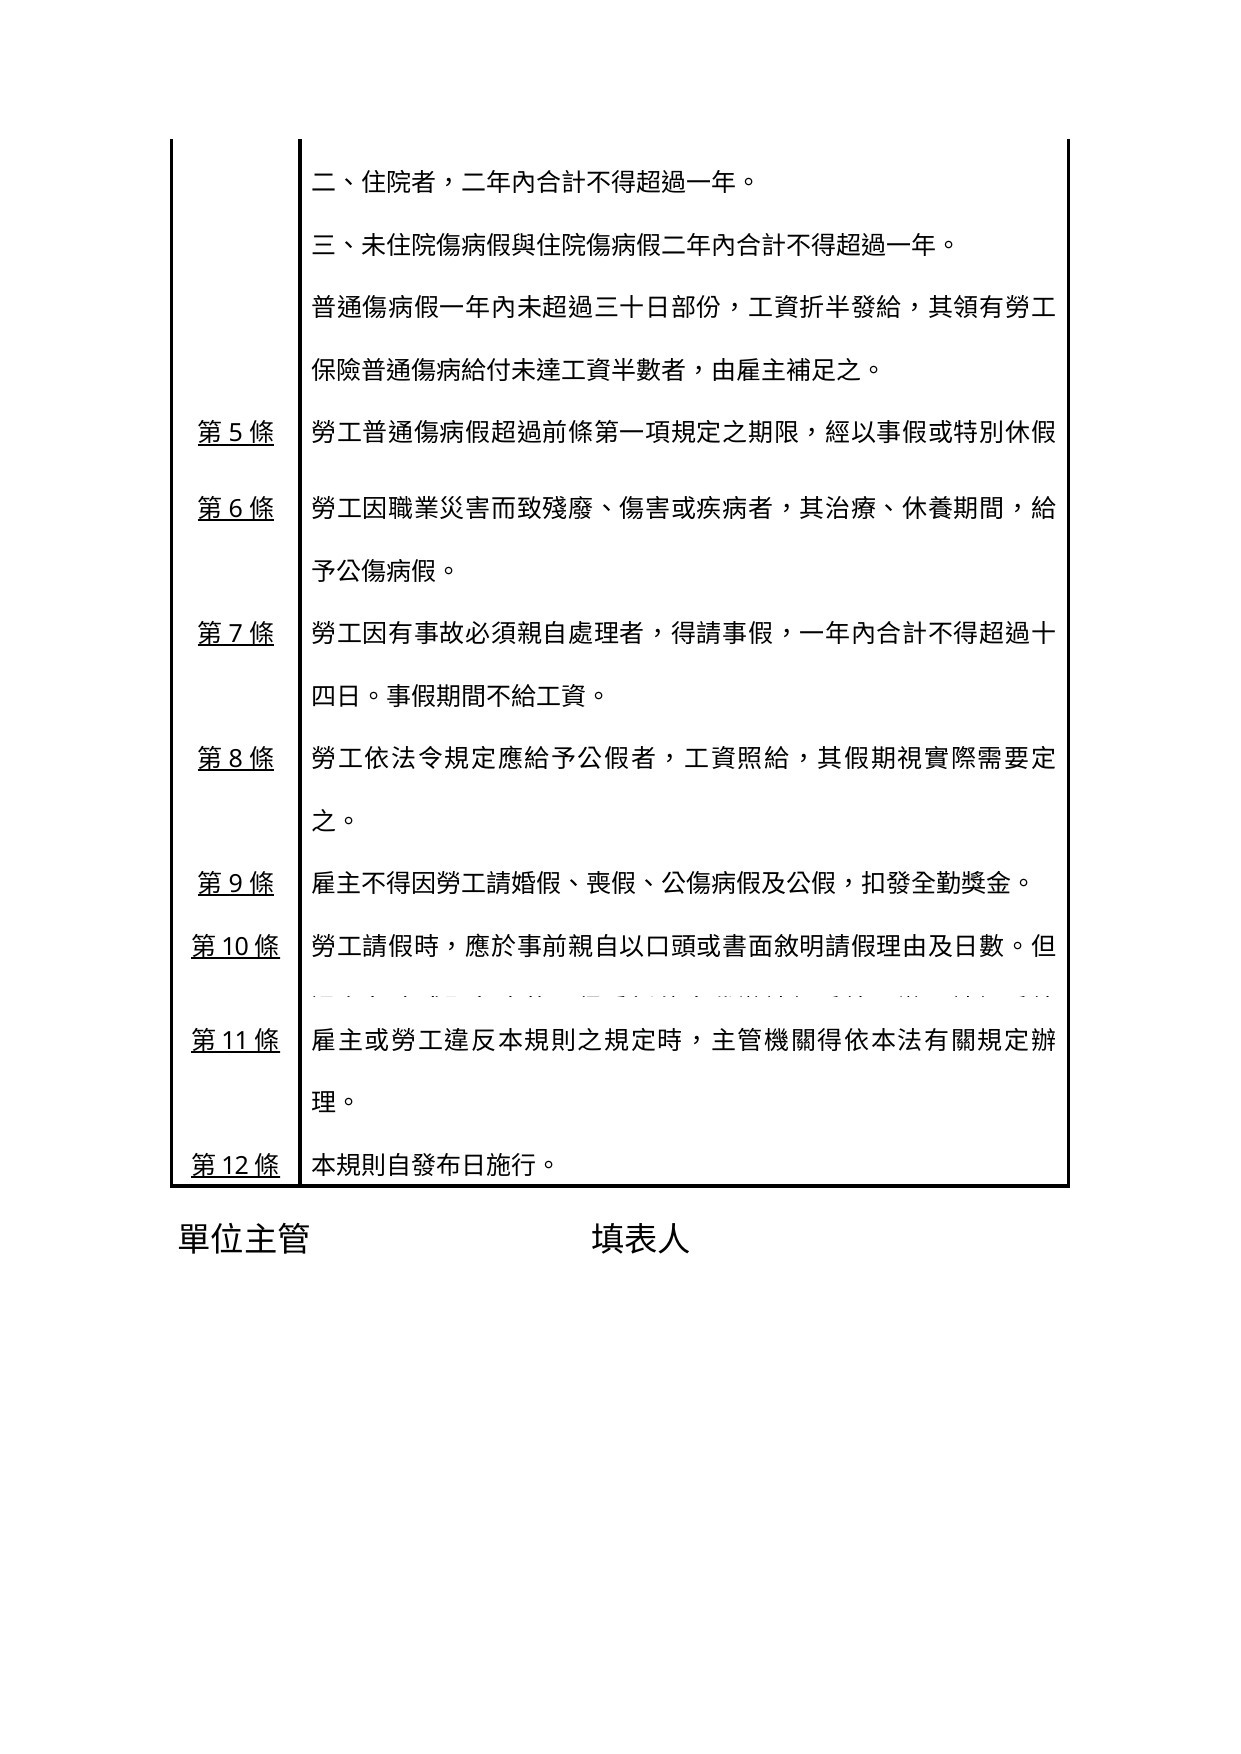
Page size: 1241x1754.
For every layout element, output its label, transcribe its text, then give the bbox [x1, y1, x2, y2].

table_cell 第 7 條 [173, 590, 298, 715]
table_cell 第 12 條 [173, 1122, 298, 1184]
table_cell 雇主不得因勞工請婚假、喪假、公傷病假及公假，扣發全勤獎金。 [302, 840, 1067, 902]
table_cell 勞工依法令規定應給予公假者，工資照給，其假期視實際需要定之。 [302, 715, 1067, 840]
table_cell 勞工普通傷病假超過前條第一項規定之期限，經以事假或特別休假抵充後仍未痊癒者，得予留職停薪。但留職停薪期間以一年為限。 [302, 389, 1067, 465]
table_cell 第 6 條 [173, 465, 298, 590]
text 單位主管 填表人 [177, 1195, 1063, 1257]
table_cell [173, 139, 298, 389]
table_cell 勞工請假時，應於事前親自以口頭或書面敘明請假理由及日數。但遇有急病或緊急事故，得委託他人代辦請假手續。辦理請假手續時，雇主得要求勞工提出有關證明文件。 [302, 903, 1067, 997]
table_cell 勞工因有事故必須親自處理者，得請事假，一年內合計不得超過十四日。事假期間不給工資。 [302, 590, 1067, 715]
table_cell 第 5 條 [173, 389, 298, 465]
table_cell 勞工因職業災害而致殘廢、傷害或疾病者，其治療、休養期間，給予公傷病假。 [302, 465, 1067, 590]
table_cell 第 11 條 [173, 997, 298, 1122]
table_cell 第 10 條 [173, 903, 298, 997]
table_cell 雇主或勞工違反本規則之規定時，主管機關得依本法有關規定辦理。 [302, 997, 1067, 1122]
table_cell 第 8 條 [173, 715, 298, 840]
table_cell 二、住院者，二年內合計不得超過一年。 三、未住院傷病假與住院傷病假二年內合計不得超過一年。 普通傷病假一年內未超過三十日部份，工資折半發給，其領有勞工保險普通傷病給付未達工資半數者，由雇主補足之。 [302, 139, 1067, 389]
table_cell 本規則自發布日施行。 [302, 1122, 1067, 1184]
table_cell 第 9 條 [173, 840, 298, 902]
